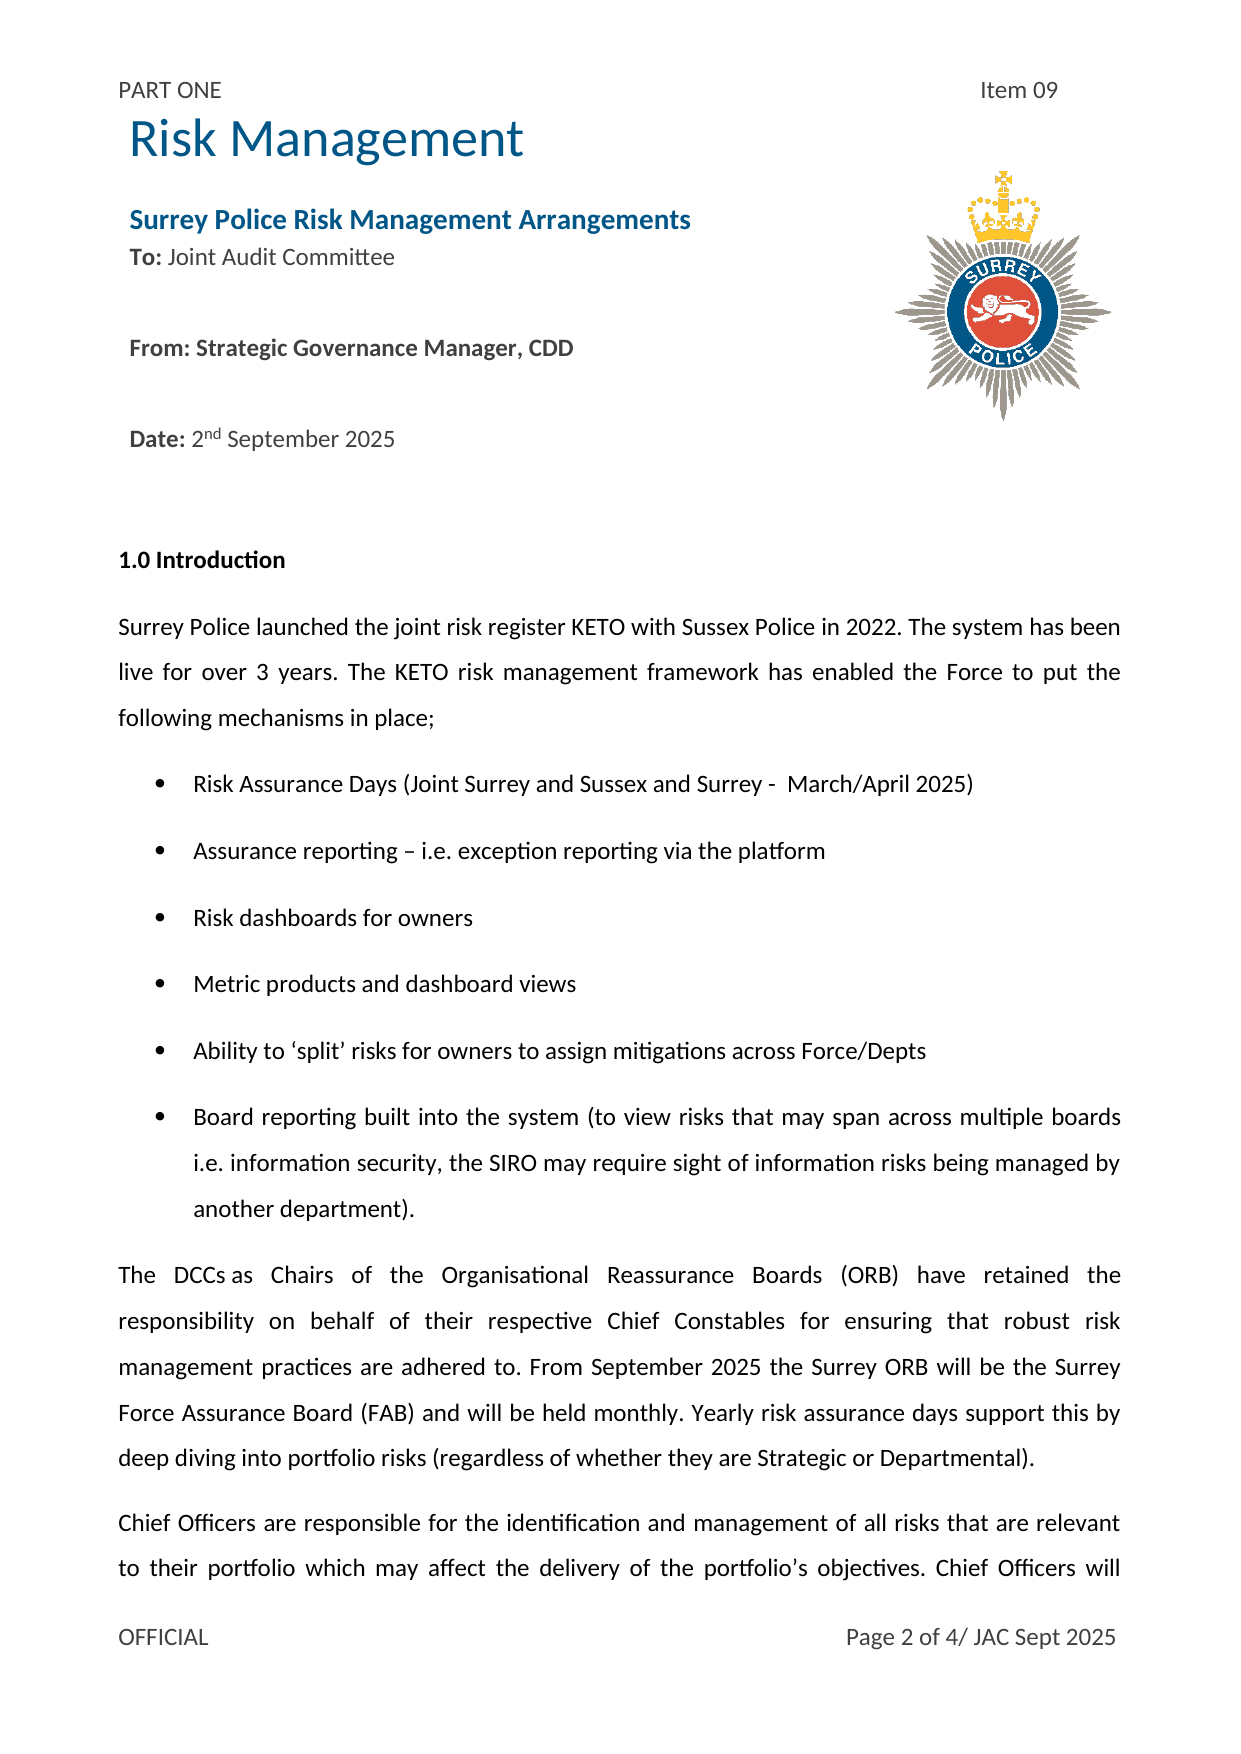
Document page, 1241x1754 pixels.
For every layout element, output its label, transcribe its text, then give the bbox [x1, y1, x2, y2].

list Assurance reporting – i.e. exception reporting via the platform [156, 835, 1122, 866]
list Ability to ‘split’ risks for owners to assign mitigations across Force/Depts [156, 1035, 1122, 1065]
list Metric products and dashboard views [156, 968, 1122, 999]
table_header [819, 104, 1122, 513]
list Board reporting built into the system (to view risks that may span across multiple boards i.e. information security, the SIRO may require sight of information risks being managed by another department). [156, 1101, 1122, 1223]
text The DCCs as Chairs of the Organisational Reassurance Boards (ORB) have retained the responsibility on behalf of their respective Chief Constables for ensuring that robust risk management practices are adhered to. From September 2025 the Surrey ORB will be the Surrey Force Assurance Board (FAB) and will be held monthly. Yearly risk assurance days support this by deep diving into portfolio risks (regardless of whether they are Strategic or Departmental). [118, 1259, 1122, 1473]
list Risk dashboards for owners [156, 902, 1122, 932]
table_header Risk Management Surrey Police Risk Management Arrangements To: Joint Audit Committee From: Strategic Governance Manager, CDD Date: 2nd September 2025 [118, 104, 818, 513]
text 1.0 Introduction [118, 544, 1122, 574]
text Chief Officers are responsible for the identification and management of all risks that are relevant to their portfolio which may affect the delivery of the portfolio’s objectives. Chief Officers will [118, 1507, 1122, 1583]
text Surrey Police launched the joint risk register KETO with Sussex Police in 2022. The system has been live for over 3 years. The KETO risk management framework has enabled the Force to put the following mechanisms in place; [118, 611, 1122, 733]
list Risk Assurance Days (Joint Surrey and Sussex and Surrey - March/April 2025) [156, 769, 1122, 799]
